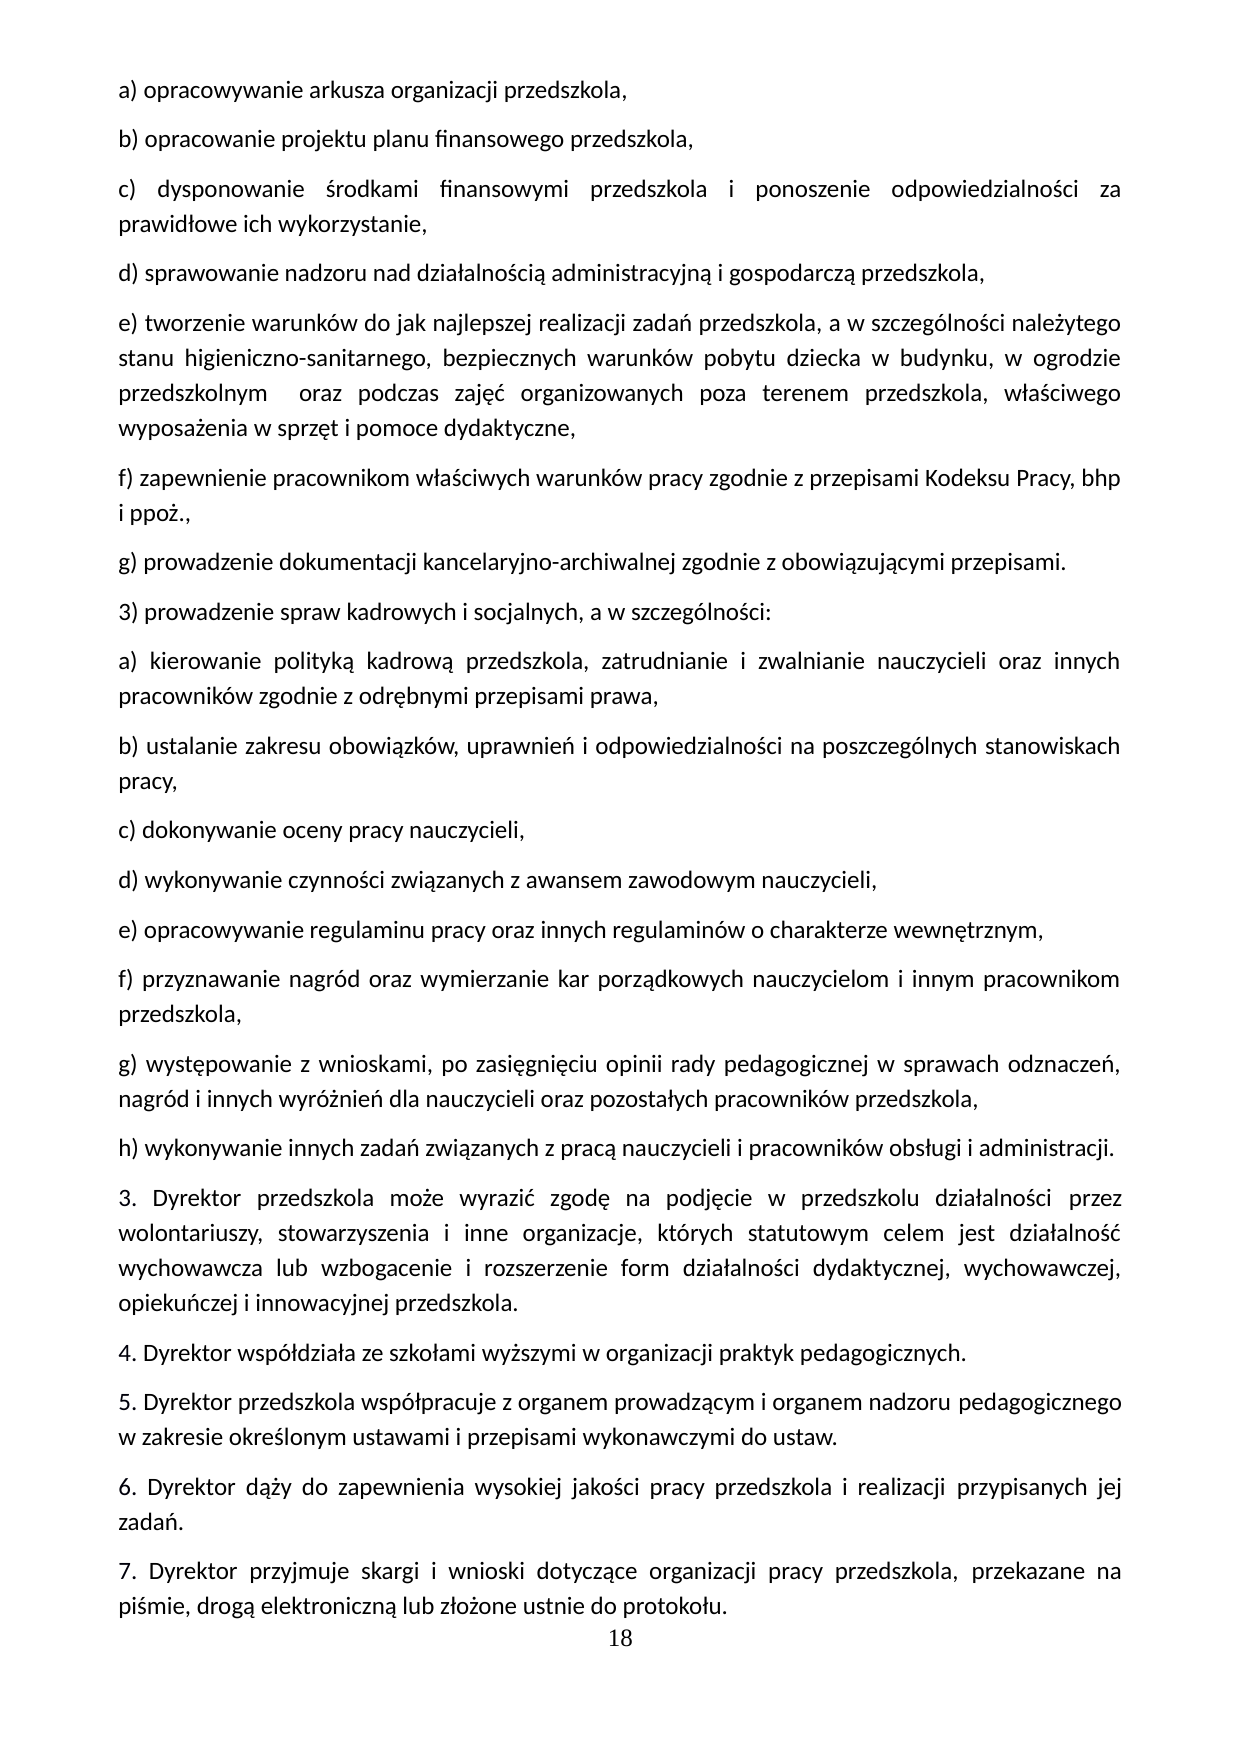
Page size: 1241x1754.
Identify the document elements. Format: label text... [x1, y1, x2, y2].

text d) wykonywanie czynności związanych z awansem zawodowym nauczycieli, [118, 864, 1122, 895]
text c) dysponowanie środkami finansowymi przedszkola i ponoszenie odpowiedzialności za prawidłowe ich wykorzystanie, [118, 173, 1122, 238]
text c) dokonywanie oceny pracy nauczycieli, [118, 814, 1122, 845]
text h) wykonywanie innych zadań związanych z pracą nauczycieli i pracowników obsługi i administracji. [118, 1132, 1122, 1163]
text b) opracowanie projektu planu finansowego przedszkola, [118, 123, 1122, 154]
text 4. Dyrektor współdziała ze szkołami wyższymi w organizacji praktyk pedagogicznych. [118, 1337, 1122, 1367]
text 6. Dyrektor dąży do zapewnienia wysokiej jakości pracy przedszkola i realizacji przypisanych jej zadań. [118, 1471, 1122, 1536]
text d) sprawowanie nadzoru nad działalnością administracyjną i gospodarczą przedszkola, [118, 257, 1122, 288]
text 3) prowadzenie spraw kadrowych i socjalnych, a w szczególności: [118, 596, 1122, 626]
text 3. Dyrektor przedszkola może wyrazić zgodę na podjęcie w przedszkolu działalności przez wolontariuszy, stowarzyszenia i inne organizacje, których statutowym celem jest działalność wychowawcza lub wzbogacenie i rozszerzenie form działalności dydaktycznej, wychowawczej, opiekuńczej i innowacyjnej przedszkola. [118, 1182, 1122, 1318]
text e) tworzenie warunków do jak najlepszej realizacji zadań przedszkola, a w szczególności należytego stanu higieniczno-sanitarnego, bezpiecznych warunków pobytu dziecka w budynku, w ogrodzie przedszkolnym oraz podczas zajęć organizowanych poza terenem przedszkola, właściwego wyposażenia w sprzęt i pomoce dydaktyczne, [118, 307, 1122, 443]
text f) przyznawanie nagród oraz wymierzanie kar porządkowych nauczycielom i innym pracownikom przedszkola, [118, 963, 1122, 1029]
text b) ustalanie zakresu obowiązków, uprawnień i odpowiedzialności na poszczególnych stanowiskach pracy, [118, 730, 1122, 796]
text g) prowadzenie dokumentacji kancelaryjno-archiwalnej zgodnie z obowiązującymi przepisami. [118, 546, 1122, 577]
text f) zapewnienie pracownikom właściwych warunków pracy zgodnie z przepisami Kodeksu Pracy, bhp i ppoż., [118, 462, 1122, 527]
text 7. Dyrektor przyjmuje skargi i wnioski dotyczące organizacji pracy przedszkola, przekazane na piśmie, drogą elektroniczną lub złożone ustnie do protokołu. [118, 1555, 1122, 1621]
text a) kierowanie polityką kadrową przedszkola, zatrudnianie i zwalnianie nauczycieli oraz innych pracowników zgodnie z odrębnymi przepisami prawa, [118, 645, 1122, 711]
text e) opracowywanie regulaminu pracy oraz innych regulaminów o charakterze wewnętrznym, [118, 914, 1122, 944]
text 5. Dyrektor przedszkola współpracuje z organem prowadzącym i organem nadzoru pedagogicznego w zakresie określonym ustawami i przepisami wykonawczymi do ustaw. [118, 1386, 1122, 1452]
text g) występowanie z wnioskami, po zasięgnięciu opinii rady pedagogicznej w sprawach odznaczeń, nagród i innych wyróżnień dla nauczycieli oraz pozostałych pracowników przedszkola, [118, 1048, 1122, 1113]
text a) opracowywanie arkusza organizacji przedszkola, [118, 74, 1122, 104]
